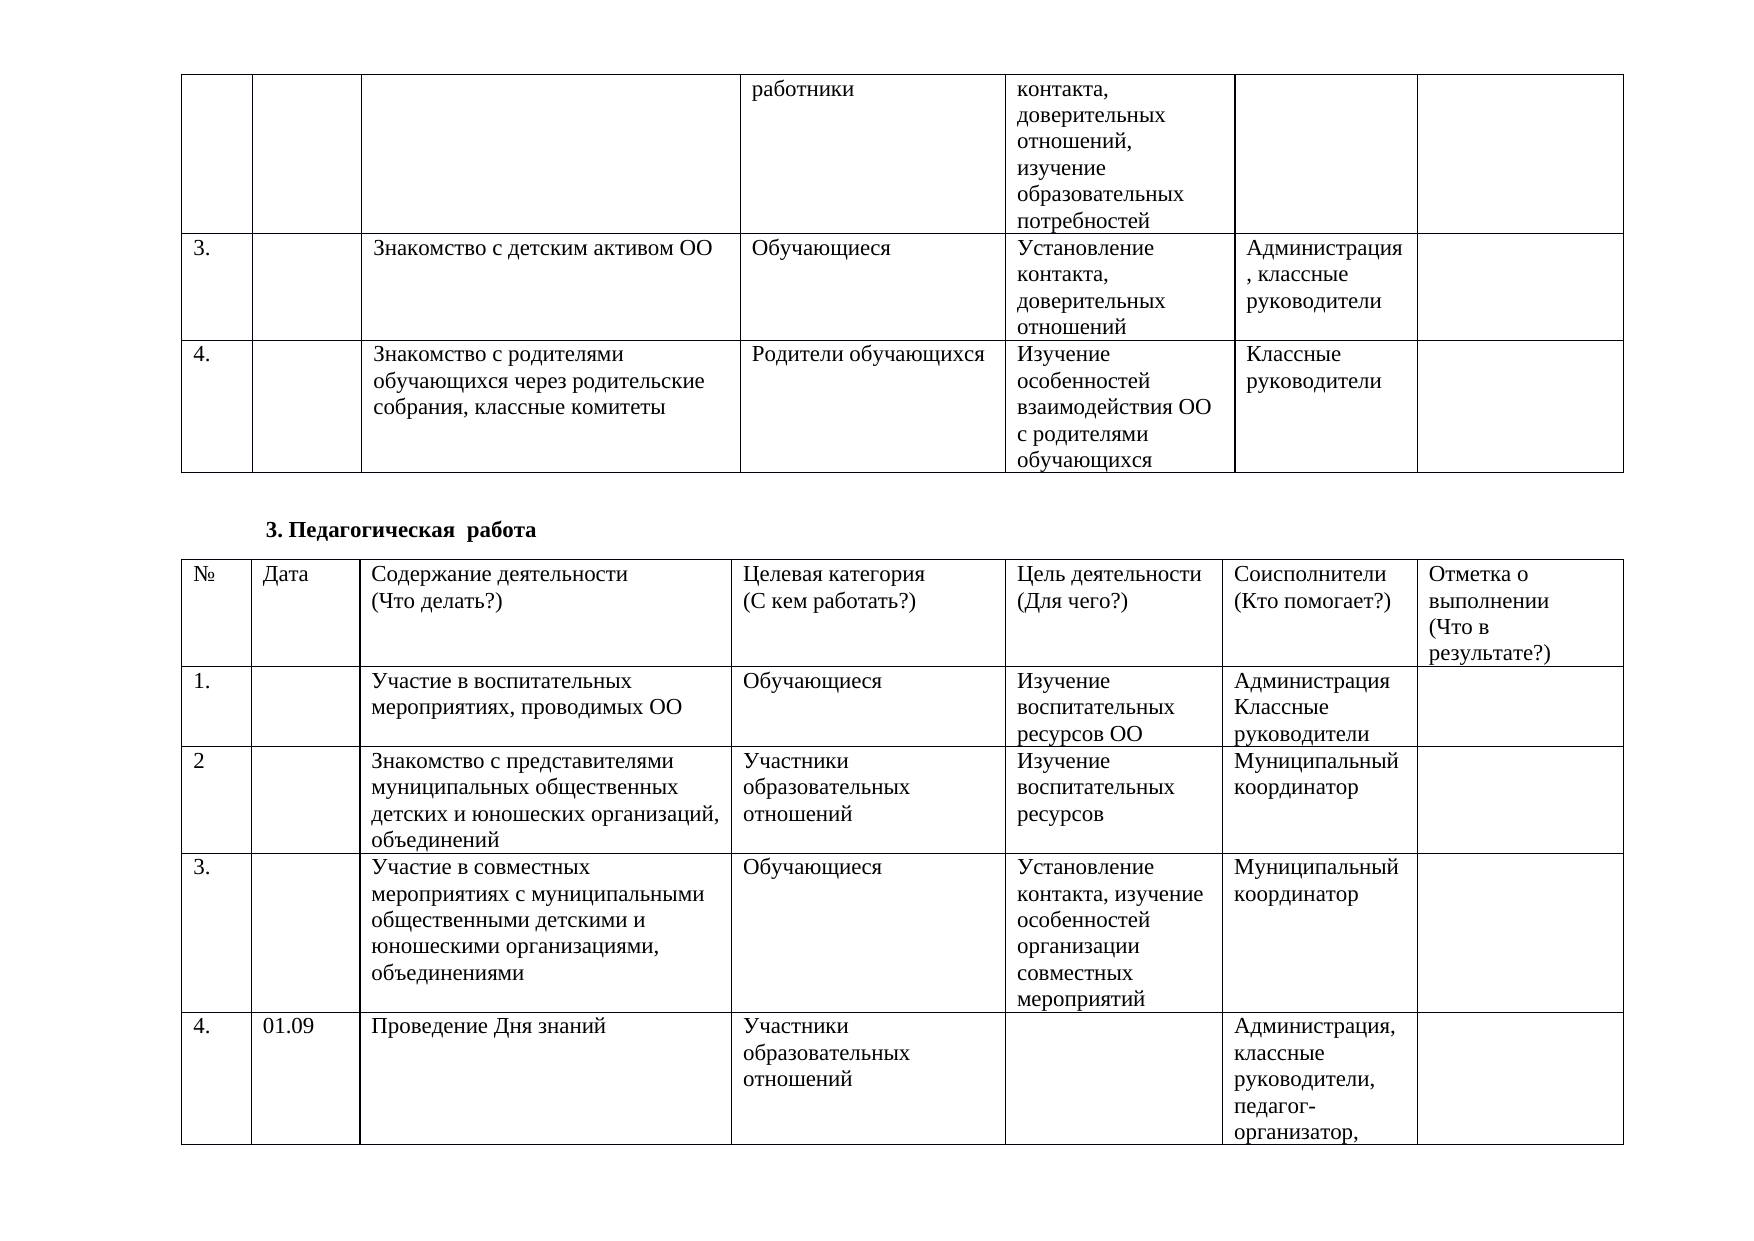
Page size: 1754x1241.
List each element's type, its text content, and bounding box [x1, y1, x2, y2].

table_cell [362, 75, 740, 233]
table_header Целевая категория (С кем работать?) [732, 560, 1005, 666]
table_cell 2 [182, 747, 251, 852]
table_cell Знакомство с родителями обучающихся через родительские собрания, классные комитеты [362, 341, 740, 472]
table_header Отметка о выполнении (Что в результате?) [1418, 560, 1623, 666]
table_header № [182, 560, 251, 666]
table_cell [252, 747, 359, 852]
table_cell Изучение воспитательных ресурсов ОО [1006, 667, 1222, 746]
table_cell [1418, 1013, 1623, 1144]
table_cell [253, 234, 361, 339]
table_cell Муниципальный координатор [1223, 747, 1417, 852]
table_cell Изучение особенностей взаимодействия ОО с родителями обучающихся [1006, 341, 1234, 472]
table_cell [253, 75, 361, 233]
table_cell 3. [182, 234, 252, 339]
table_cell [252, 854, 359, 1012]
table_cell Администрация, классные руководители, педагог-организатор, [1223, 1013, 1417, 1144]
table_cell Обучающиеся [741, 234, 1005, 339]
table_cell Участники образовательных отношений [732, 1013, 1005, 1144]
table_cell [1418, 854, 1623, 1012]
table_cell [1418, 747, 1623, 852]
table_cell Знакомство с представителями муниципальных общественных детских и юношеских организаций, объединений [361, 747, 731, 852]
table_cell Обучающиеся [732, 667, 1005, 746]
table_cell Установление контакта, изучение особенностей организации совместных мероприятий [1006, 854, 1222, 1012]
table_cell Администрация Классные руководители [1223, 667, 1417, 746]
table_cell [1418, 234, 1623, 339]
table_cell [253, 341, 361, 472]
table_header Содержание деятельности (Что делать?) [361, 560, 731, 666]
table_cell работники [741, 75, 1005, 233]
table_cell 1. [182, 667, 251, 746]
text 3. Педагогическая работа [266, 516, 1636, 543]
table_cell Знакомство с детским активом ОО [362, 234, 740, 339]
table_cell контакта, доверительных отношений, изучение образовательных потребностей [1006, 75, 1234, 233]
table_header Цель деятельности (Для чего?) [1006, 560, 1222, 666]
table_cell 01.09 [252, 1013, 359, 1144]
table_cell Администрация, классные руководители [1236, 234, 1417, 339]
table_cell [1236, 75, 1417, 233]
table_cell [1006, 1013, 1222, 1144]
table_cell 4. [182, 341, 252, 472]
table_cell Родители обучающихся [741, 341, 1005, 472]
table_cell Участники образовательных отношений [732, 747, 1005, 852]
table_cell Классные руководители [1236, 341, 1417, 472]
table_cell [252, 667, 359, 746]
table_cell 4. [182, 1013, 251, 1144]
table_cell Обучающиеся [732, 854, 1005, 1012]
table_cell Муниципальный координатор [1223, 854, 1417, 1012]
table_header Дата [252, 560, 359, 666]
table_cell [1418, 667, 1623, 746]
table_cell Изучение воспитательных ресурсов [1006, 747, 1222, 852]
table_cell Проведение Дня знаний [361, 1013, 731, 1144]
table_cell [1418, 341, 1623, 472]
table_header Соисполнители (Кто помогает?) [1223, 560, 1417, 666]
table_cell 3. [182, 854, 251, 1012]
table_cell Участие в совместных мероприятиях с муниципальными общественными детскими и юношескими организациями, объединениями [361, 854, 731, 1012]
table_cell [182, 75, 252, 233]
table_cell Участие в воспитательных мероприятиях, проводимых ОО [361, 667, 731, 746]
table_cell [1418, 75, 1623, 233]
table_cell Установление контакта, доверительных отношений [1006, 234, 1234, 339]
